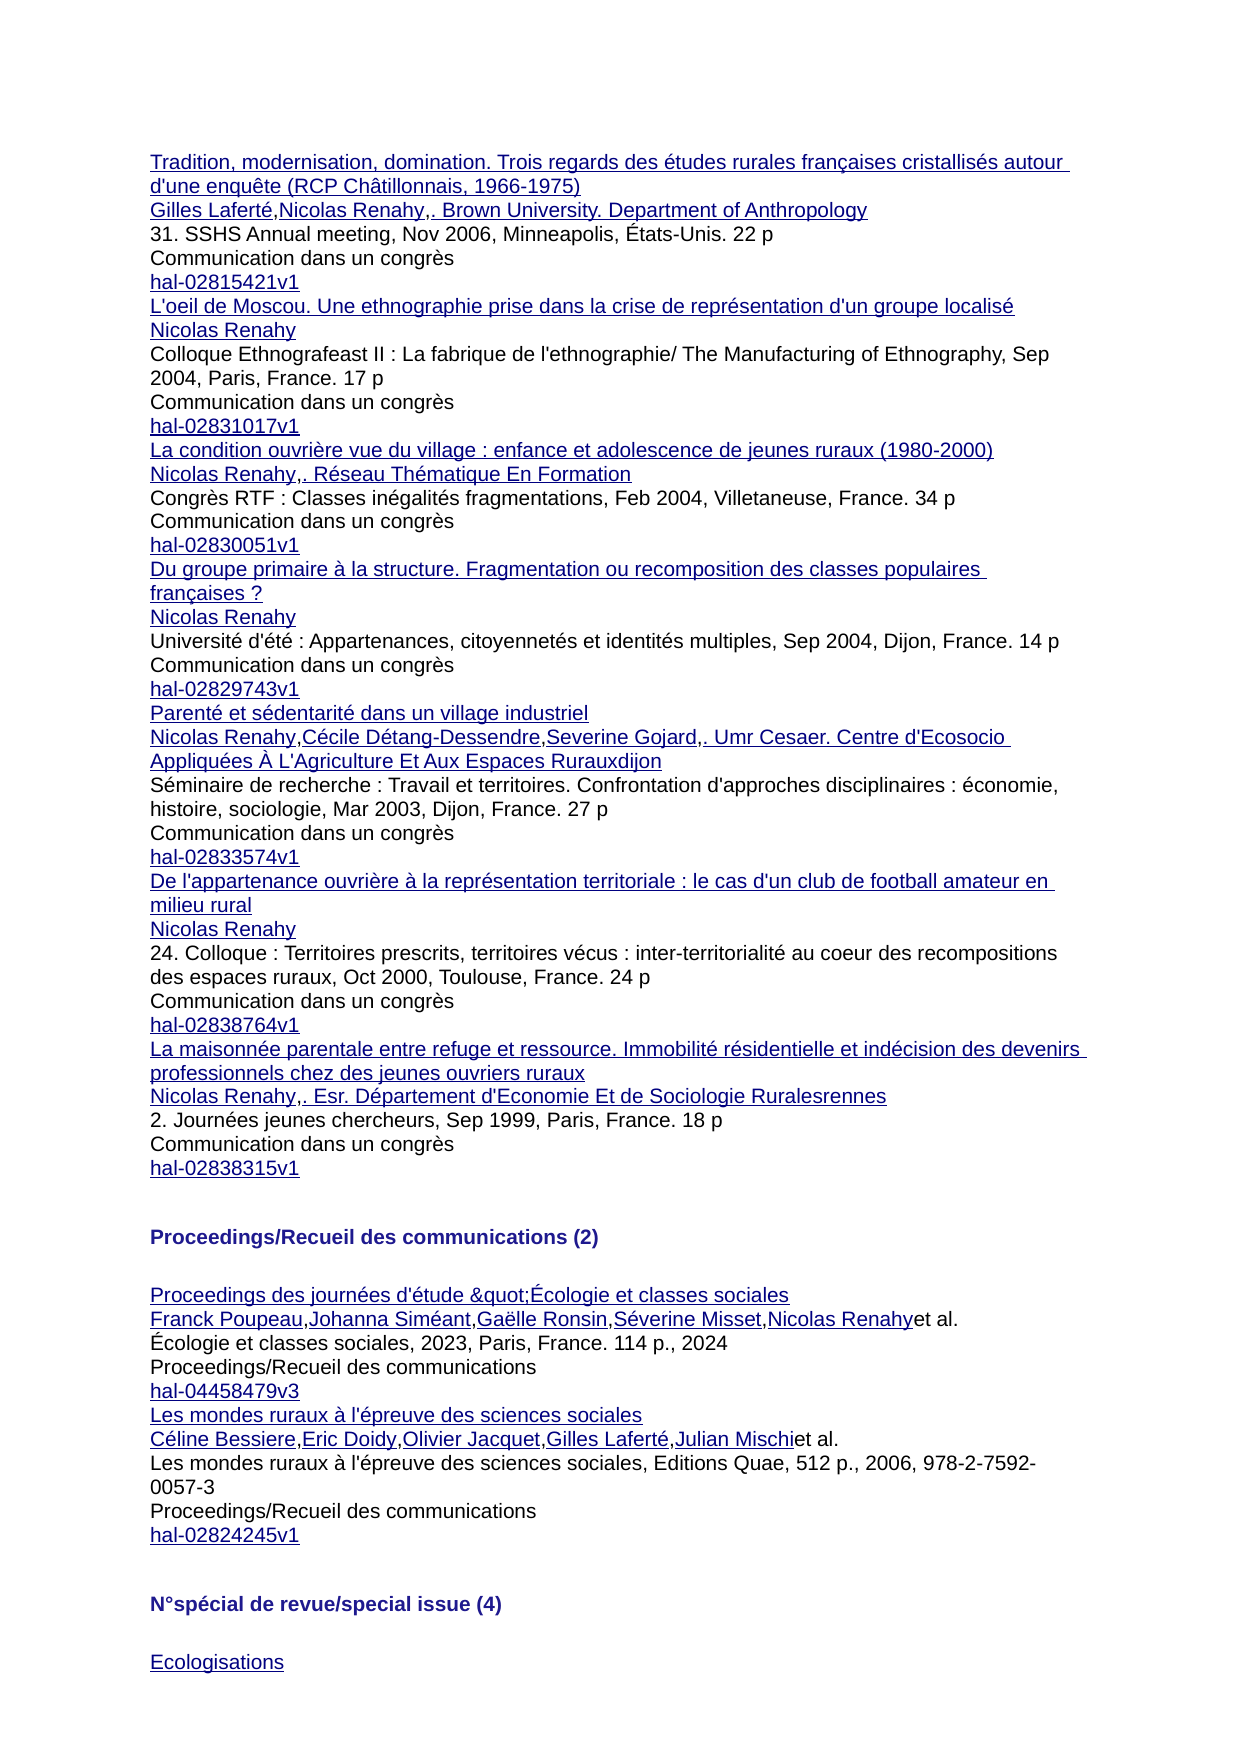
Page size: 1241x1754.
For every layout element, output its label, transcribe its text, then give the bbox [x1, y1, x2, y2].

table_header Ecologisations [150, 1650, 1090, 1674]
table_cell La condition ouvrière vue du village : enfance et adolescence de jeunes ruraux (1980-2000) Nicolas Renahy,. Réseau Thématique En Formation Congrès RTF : Classes inégalités fragmentations, Feb 2004, Villetaneuse, France. 34 p Communication dans un congrès hal-02830051v1 [150, 438, 1090, 557]
table_cell De l'appartenance ouvrière à la représentation territoriale : le cas d'un club de football amateur en milieu rural Nicolas Renahy 24. Colloque : Territoires prescrits, territoires vécus : inter-territorialité au coeur des recompositions des espaces ruraux, Oct 2000, Toulouse, France. 24 p Communication dans un congrès hal-02838764v1 [150, 869, 1090, 1036]
table_cell Du groupe primaire à la structure. Fragmentation ou recomposition des classes populaires françaises ? Nicolas Renahy Université d'été : Appartenances, citoyennetés et identités multiples, Sep 2004, Dijon, France. 14 p Communication dans un congrès hal-02829743v1 [150, 557, 1090, 701]
table_cell La maisonnée parentale entre refuge et ressource. Immobilité résidentielle et indécision des devenirs professionnels chez des jeunes ouvriers ruraux Nicolas Renahy,. Esr. Département d'Economie Et de Sociologie Ruralesrennes 2. Journées jeunes chercheurs, Sep 1999, Paris, France. 18 p Communication dans un congrès hal-02838315v1 [150, 1036, 1090, 1180]
table_header Proceedings des journées d'étude &quot;Écologie et classes sociales Franck Poupeau,Johanna Siméant,Gaëlle Ronsin,Séverine Misset,Nicolas Renahyet al. Écologie et classes sociales, 2023, Paris, France. 114 p., 2024 Proceedings/Recueil des communications hal-04458479v3 [150, 1283, 1090, 1403]
table_cell Tradition, modernisation, domination. Trois regards des études rurales françaises cristallisés autour d'une enquête (RCP Châtillonnais, 1966-1975) Gilles Laferté,Nicolas Renahy,. Brown University. Department of Anthropology 31. SSHS Annual meeting, Nov 2006, Minneapolis, États-Unis. 22 p Communication dans un congrès hal-02815421v1 [150, 150, 1090, 294]
table_cell Les mondes ruraux à l'épreuve des sciences sociales Céline Bessiere,Eric Doidy,Olivier Jacquet,Gilles Laferté,Julian Mischiet al. Les mondes ruraux à l'épreuve des sciences sociales, Editions Quae, 512 p., 2006, 978-2-7592-0057-3 Proceedings/Recueil des communications hal-02824245v1 [150, 1403, 1090, 1547]
subtitle Proceedings/Recueil des communications (2) [150, 1225, 1090, 1249]
table_cell L'oeil de Moscou. Une ethnographie prise dans la crise de représentation d'un groupe localisé Nicolas Renahy Colloque Ethnografeast II : La fabrique de l'ethnographie/ The Manufacturing of Ethnography, Sep 2004, Paris, France. 17 p Communication dans un congrès hal-02831017v1 [150, 294, 1090, 437]
table_cell Parenté et sédentarité dans un village industriel Nicolas Renahy,Cécile Détang-Dessendre,Severine Gojard,. Umr Cesaer. Centre d'Ecosocio Appliquées À L'Agriculture Et Aux Espaces Rurauxdijon Séminaire de recherche : Travail et territoires. Confrontation d'approches disciplinaires : économie, histoire, sociologie, Mar 2003, Dijon, France. 27 p Communication dans un congrès hal-02833574v1 [150, 701, 1090, 869]
subtitle N°spécial de revue/special issue (4) [150, 1592, 1090, 1616]
